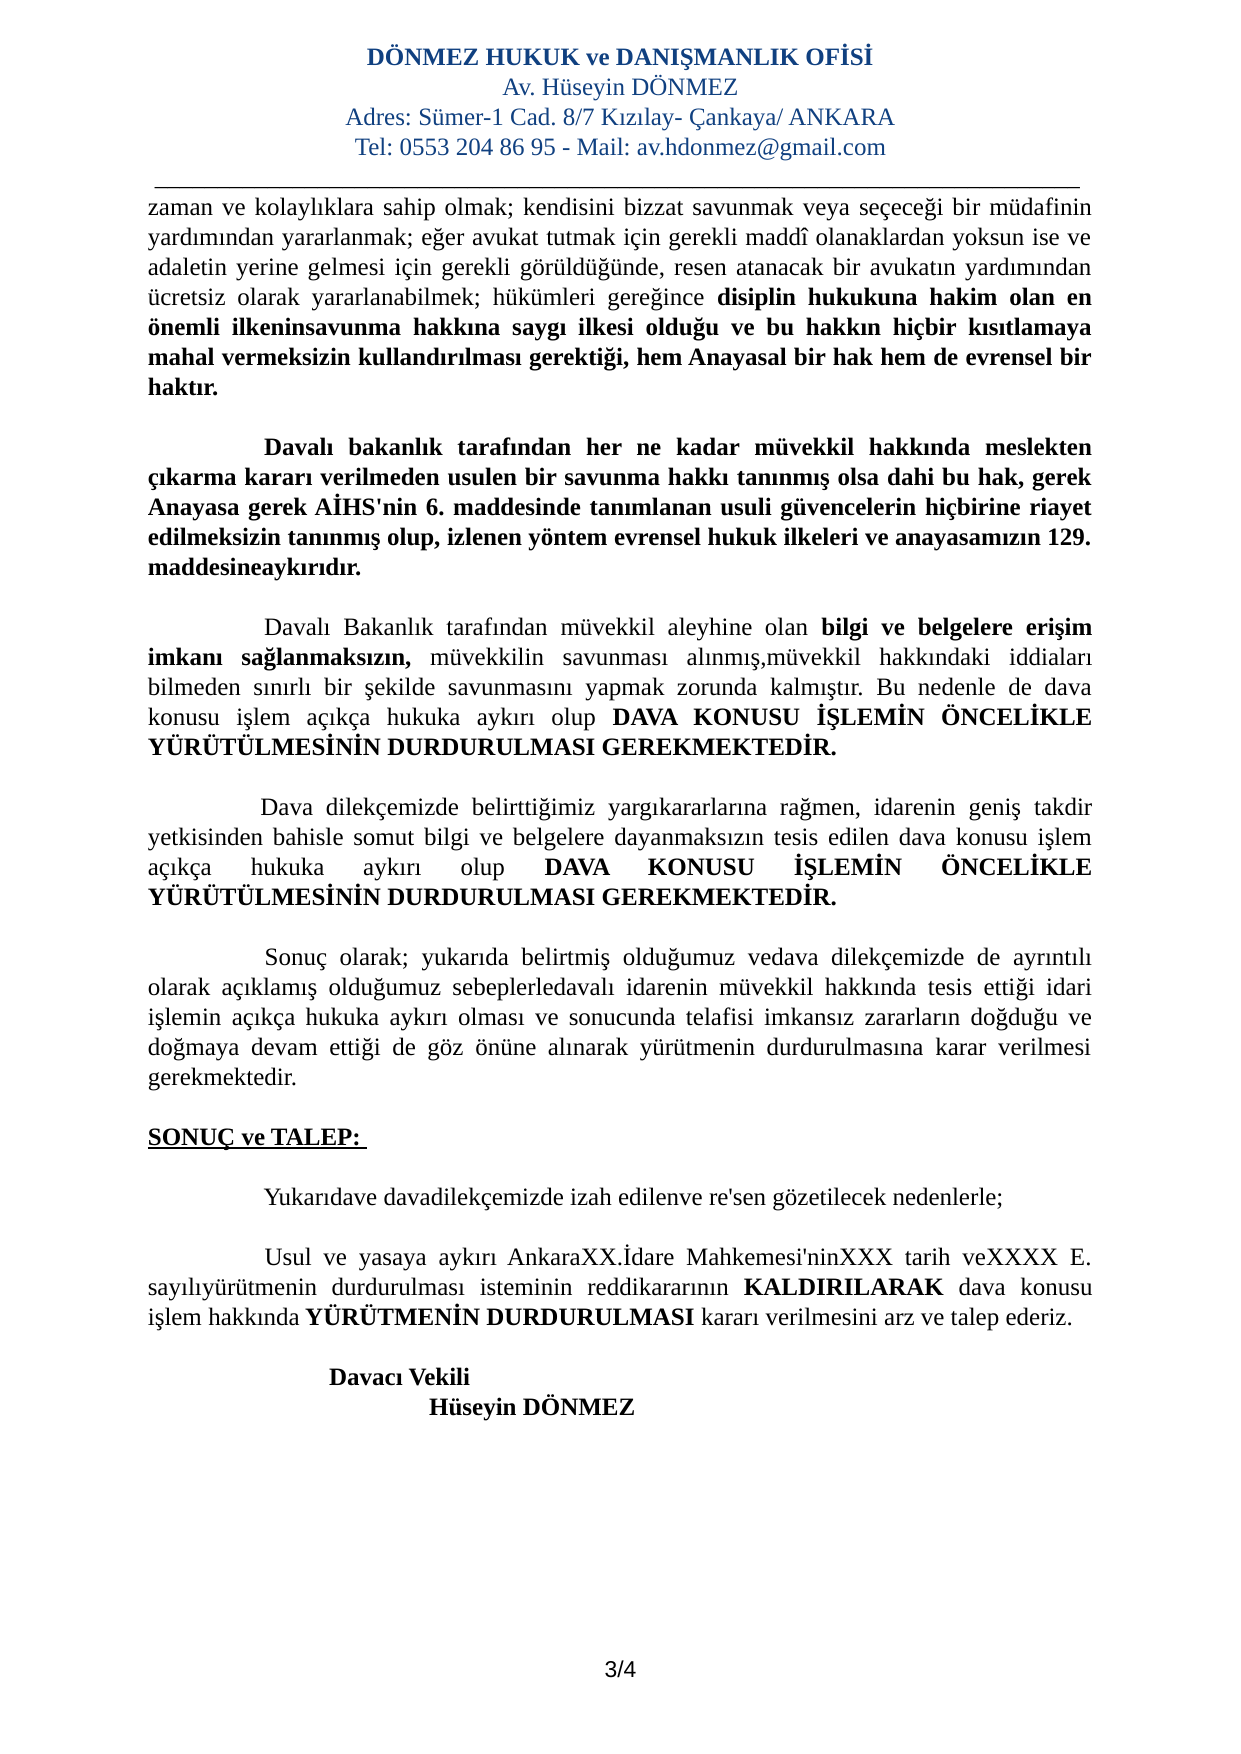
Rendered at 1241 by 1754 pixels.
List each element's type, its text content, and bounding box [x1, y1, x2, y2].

text Davacı Vekili [148, 1362, 1093, 1392]
text Davalı bakanlık tarafından her ne kadar müvekkil hakkında meslekten çıkarma kararı verilmeden usulen bir savunma hakkı tanınmış olsa dahi bu hak, gerek Anayasa gerek AİHS'nin 6. maddesinde tanımlanan usuli güvencelerin hiçbirine riayet edilmeksizin tanınmış olup, izlenen yöntem evrensel hukuk ilkeleri ve anayasamızın 129. maddesineaykırıdır. [148, 432, 1093, 582]
text Davalı Bakanlık tarafından müvekkil aleyhine olan bilgi ve belgelere erişim imkanı sağlanmaksızın, müvekkilin savunması alınmış,müvekkil hakkındaki iddiaları bilmeden sınırlı bir şekilde savunmasını yapmak zorunda kalmıştır. Bu nedenle de dava konusu işlem açıkça hukuka aykırı olup DAVA KONUSU İŞLEMİN ÖNCELİKLE YÜRÜTÜLMESİNİN DURDURULMASI GEREKMEKTEDİR. [148, 612, 1093, 762]
text SONUÇ ve TALEP: [148, 1122, 1093, 1152]
text Usul ve yasaya aykırı AnkaraXX.İdare Mahkemesi'ninXXX tarih veXXXX E. sayılıyürütmenin durdurulması isteminin reddikararının KALDIRILARAK dava konusu işlem hakkında YÜRÜTMENİN DURDURULMASI kararı verilmesini arz ve talep ederiz. [148, 1242, 1093, 1332]
text Dava dilekçemizde belirttiğimiz yargıkararlarına rağmen, idarenin geniş takdir yetkisinden bahisle somut bilgi ve belgelere dayanmaksızın tesis edilen dava konusu işlem açıkça hukuka aykırı olup DAVA KONUSU İŞLEMİN ÖNCELİKLE YÜRÜTÜLMESİNİN DURDURULMASI GEREKMEKTEDİR. [148, 792, 1093, 912]
text Sonuç olarak; yukarıda belirtmiş olduğumuz vedava dilekçemizde de ayrıntılı olarak açıklamış olduğumuz sebeplerledavalı idarenin müvekkil hakkında tesis ettiği idari işlemin açıkça hukuka aykırı olması ve sonucunda telafisi imkansız zararların doğduğu ve doğmaya devam ettiği de göz önüne alınarak yürütmenin durdurulmasına karar verilmesi gerekmektedir. [148, 942, 1093, 1092]
text zaman ve kolaylıklara sahip olmak; kendisini bizzat savunmak veya seçeceği bir müdafinin yardımından yararlanmak; eğer avukat tutmak için gerekli maddî olanaklardan yoksun ise ve adaletin yerine gelmesi için gerekli görüldüğünde, resen atanacak bir avukatın yardımından ücretsiz olarak yararlanabilmek; hükümleri gereğince disiplin hukukuna hakim olan en önemli ilkeninsavunma hakkına saygı ilkesi olduğu ve bu hakkın hiçbir kısıtlamaya mahal vermeksizin kullandırılması gerektiği, hem Anayasal bir hak hem de evrensel bir haktır. [148, 192, 1093, 402]
text Yukarıdave davadilekçemizde izah edilenve re'sen gözetilecek nedenlerle; [148, 1182, 1093, 1212]
text Hüseyin DÖNMEZ [148, 1392, 1093, 1422]
